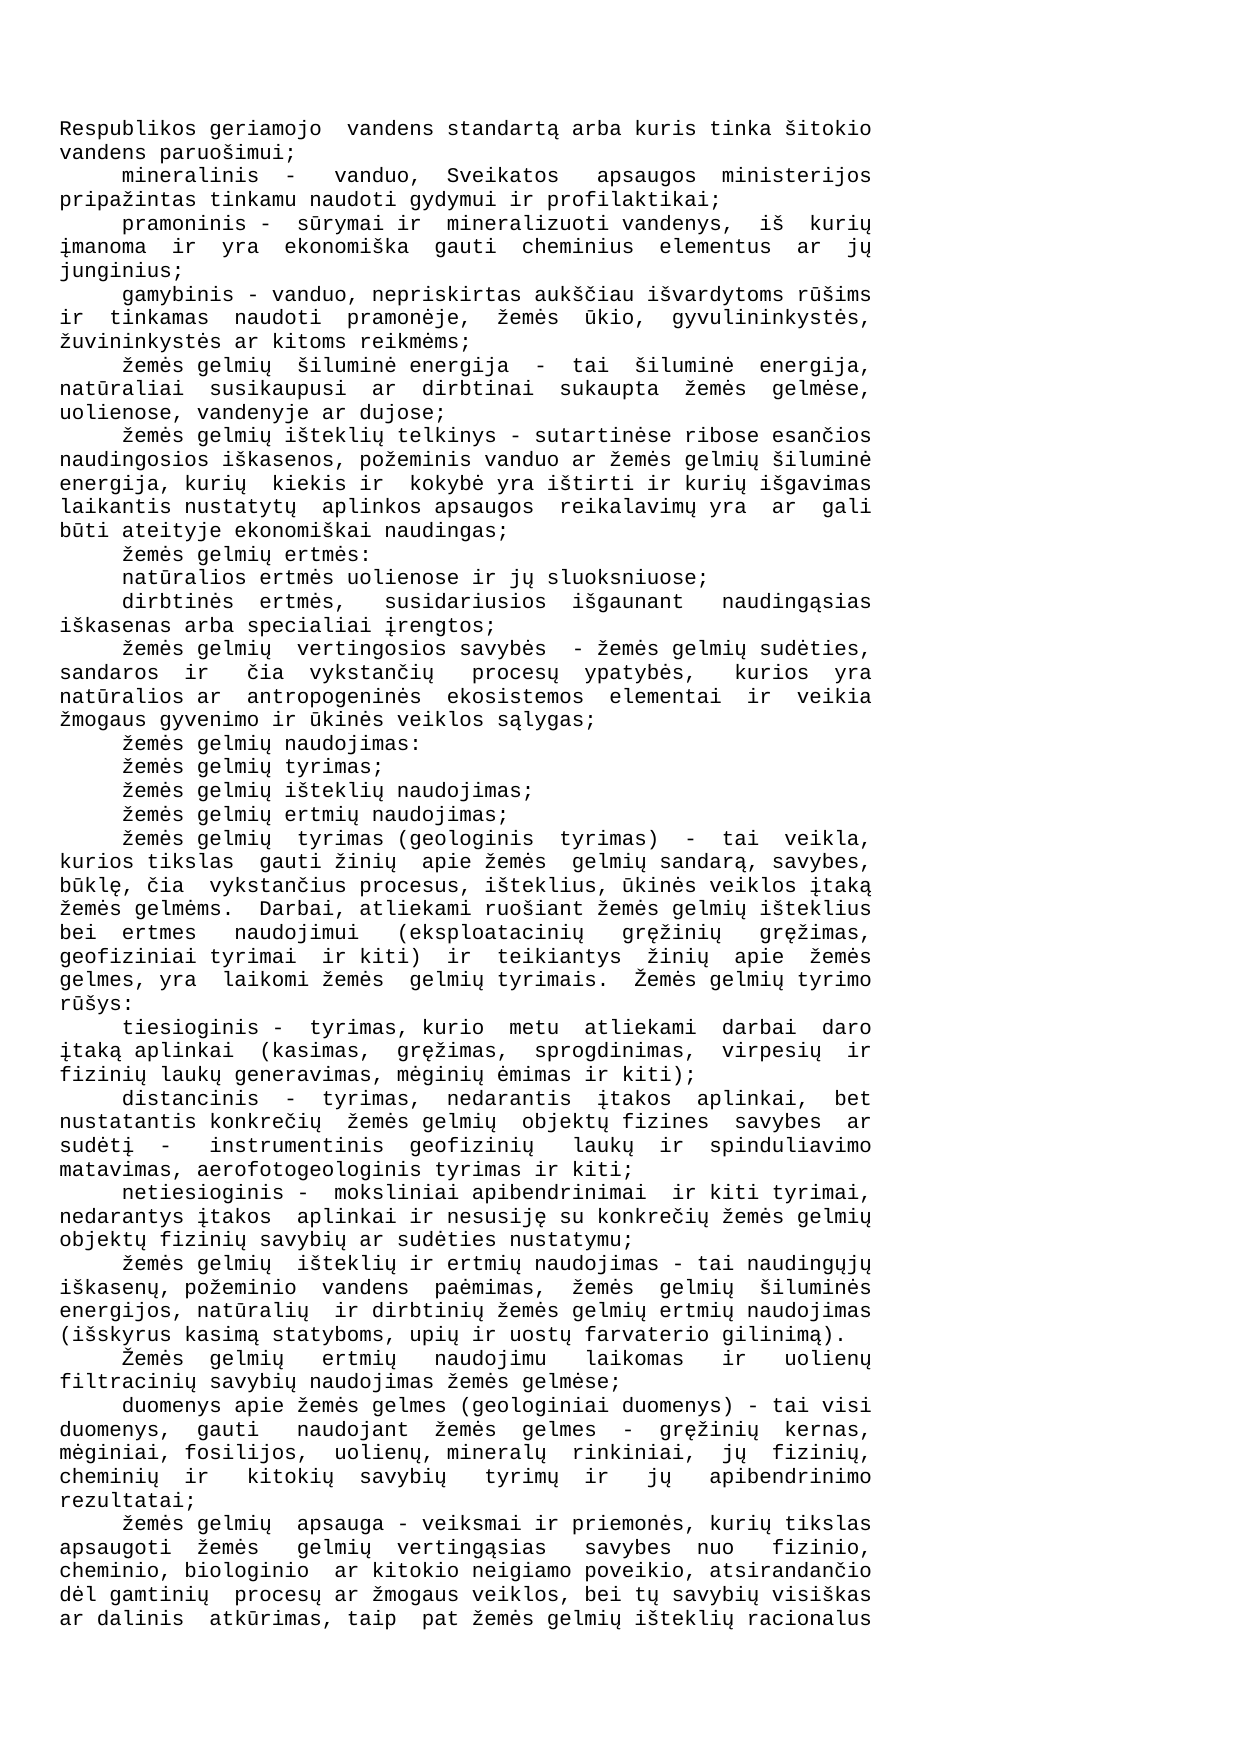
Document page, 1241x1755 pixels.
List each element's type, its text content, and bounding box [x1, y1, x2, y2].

text pramoninis - sūrymai ir mineralizuoti vandenys, iš kurių [59, 213, 1122, 236]
text rūšys: [59, 993, 1122, 1017]
text energija, kurių kiekis ir kokybė yra ištirti ir kurių išgavimas [59, 473, 1122, 496]
text natūraliai susikaupusi ar dirbtinai sukaupta žemės gelmėse, [59, 378, 1122, 402]
text žuvininkystės ar kitoms reikmėms; [59, 331, 1122, 354]
text rezultatai; [59, 1489, 1122, 1513]
text kurios tikslas gauti žinių apie žemės gelmių sandarą, savybes, [59, 851, 1122, 875]
text netiesioginis - moksliniai apibendrinimai ir kiti tyrimai, [59, 1182, 1122, 1206]
text duomenys, gauti naudojant žemės gelmes - gręžinių kernas, [59, 1419, 1122, 1442]
text filtracinių savybių naudojimas žemės gelmėse; [59, 1371, 1122, 1395]
text distancinis - tyrimas, nedarantis įtakos aplinkai, bet [59, 1088, 1122, 1111]
text vandens paruošimui; [59, 142, 1122, 165]
text žemės gelmių vertingosios savybės - žemės gelmių sudėties, [59, 638, 1122, 662]
text žemės gelmių tyrimas (geologinis tyrimas) - tai veikla, [59, 827, 1122, 851]
text pripažintas tinkamu naudoti gydymui ir profilaktikai; [59, 189, 1122, 213]
text nedarantys įtakos aplinkai ir nesusiję su konkrečių žemės gelmių [59, 1206, 1122, 1229]
text žemės gelmėms. Darbai, atliekami ruošiant žemės gelmių išteklius [59, 898, 1122, 922]
text apsaugoti žemės gelmių vertingąsias savybes nuo fizinio, [59, 1537, 1122, 1561]
text žemės gelmių ertmių naudojimas; [59, 804, 1122, 827]
text žemės gelmių išteklių naudojimas; [59, 780, 1122, 804]
text tiesioginis - tyrimas, kurio metu atliekami darbai daro [59, 1017, 1122, 1040]
text objektų fizinių savybių ar sudėties nustatymu; [59, 1229, 1122, 1253]
text sudėtį - instrumentinis geofizinių laukų ir spinduliavimo [59, 1135, 1122, 1158]
text cheminio, biologinio ar kitokio neigiamo poveikio, atsirandančio [59, 1561, 1122, 1584]
text žmogaus gyvenimo ir ūkinės veiklos sąlygas; [59, 709, 1122, 733]
text įtaką aplinkai (kasimas, gręžimas, sprogdinimas, virpesių ir [59, 1040, 1122, 1064]
text žemės gelmių apsauga - veiksmai ir priemonės, kurių tikslas [59, 1513, 1122, 1537]
text dirbtinės ertmės, susidariusios išgaunant naudingąsias [59, 591, 1122, 615]
text cheminių ir kitokių savybių tyrimų ir jų apibendrinimo [59, 1466, 1122, 1489]
text dėl gamtinių procesų ar žmogaus veiklos, bei tų savybių visiškas [59, 1584, 1122, 1608]
text mineralinis - vanduo, Sveikatos apsaugos ministerijos [59, 165, 1122, 189]
text žemės gelmių išteklių telkinys - sutartinėse ribose esančios [59, 426, 1122, 449]
text (išskyrus kasimą statyboms, upių ir uostų farvaterio gilinimą). [59, 1324, 1122, 1348]
text natūralios ar antropogeninės ekosistemos elementai ir veikia [59, 686, 1122, 709]
text iškasenas arba specialiai įrengtos; [59, 615, 1122, 638]
text žemės gelmių tyrimas; [59, 757, 1122, 780]
text energijos, natūralių ir dirbtinių žemės gelmių ertmių naudojimas [59, 1300, 1122, 1324]
text ar dalinis atkūrimas, taip pat žemės gelmių išteklių racionalus [59, 1608, 1122, 1631]
text laikantis nustatytų aplinkos apsaugos reikalavimų yra ar gali [59, 496, 1122, 520]
text fizinių laukų generavimas, mėginių ėmimas ir kiti); [59, 1064, 1122, 1088]
text duomenys apie žemės gelmes (geologiniai duomenys) - tai visi [59, 1395, 1122, 1419]
text būti ateityje ekonomiškai naudingas; [59, 520, 1122, 544]
text geofiziniai tyrimai ir kiti) ir teikiantys žinių apie žemės [59, 946, 1122, 969]
text sandaros ir čia vykstančių procesų ypatybės, kurios yra [59, 662, 1122, 686]
text mėginiai, fosilijos, uolienų, mineralų rinkiniai, jų fizinių, [59, 1442, 1122, 1466]
text nustatantis konkrečių žemės gelmių objektų fizines savybes ar [59, 1111, 1122, 1135]
text iškasenų, požeminio vandens paėmimas, žemės gelmių šiluminės [59, 1277, 1122, 1300]
text naudingosios iškasenos, požeminis vanduo ar žemės gelmių šiluminė [59, 449, 1122, 473]
text Žemės gelmių ertmių naudojimu laikomas ir uolienų [59, 1348, 1122, 1371]
text žemės gelmių naudojimas: [59, 733, 1122, 757]
text junginius; [59, 260, 1122, 284]
text gelmes, yra laikomi žemės gelmių tyrimais. Žemės gelmių tyrimo [59, 969, 1122, 993]
text ir tinkamas naudoti pramonėje, žemės ūkio, gyvulininkystės, [59, 307, 1122, 331]
text žemės gelmių išteklių ir ertmių naudojimas - tai naudingųjų [59, 1253, 1122, 1277]
text uolienose, vandenyje ar dujose; [59, 402, 1122, 426]
text žemės gelmių šiluminė energija - tai šiluminė energija, [59, 354, 1122, 378]
text žemės gelmių ertmės: [59, 544, 1122, 567]
text natūralios ertmės uolienose ir jų sluoksniuose; [59, 567, 1122, 591]
text matavimas, aerofotogeologinis tyrimas ir kiti; [59, 1158, 1122, 1182]
text įmanoma ir yra ekonomiška gauti cheminius elementus ar jų [59, 236, 1122, 260]
text bei ertmes naudojimui (eksploatacinių gręžinių gręžimas, [59, 922, 1122, 946]
text gamybinis - vanduo, nepriskirtas aukščiau išvardytoms rūšims [59, 284, 1122, 307]
text Respublikos geriamojo vandens standartą arba kuris tinka šitokio [59, 118, 1122, 142]
text būklę, čia vykstančius procesus, išteklius, ūkinės veiklos įtaką [59, 875, 1122, 898]
